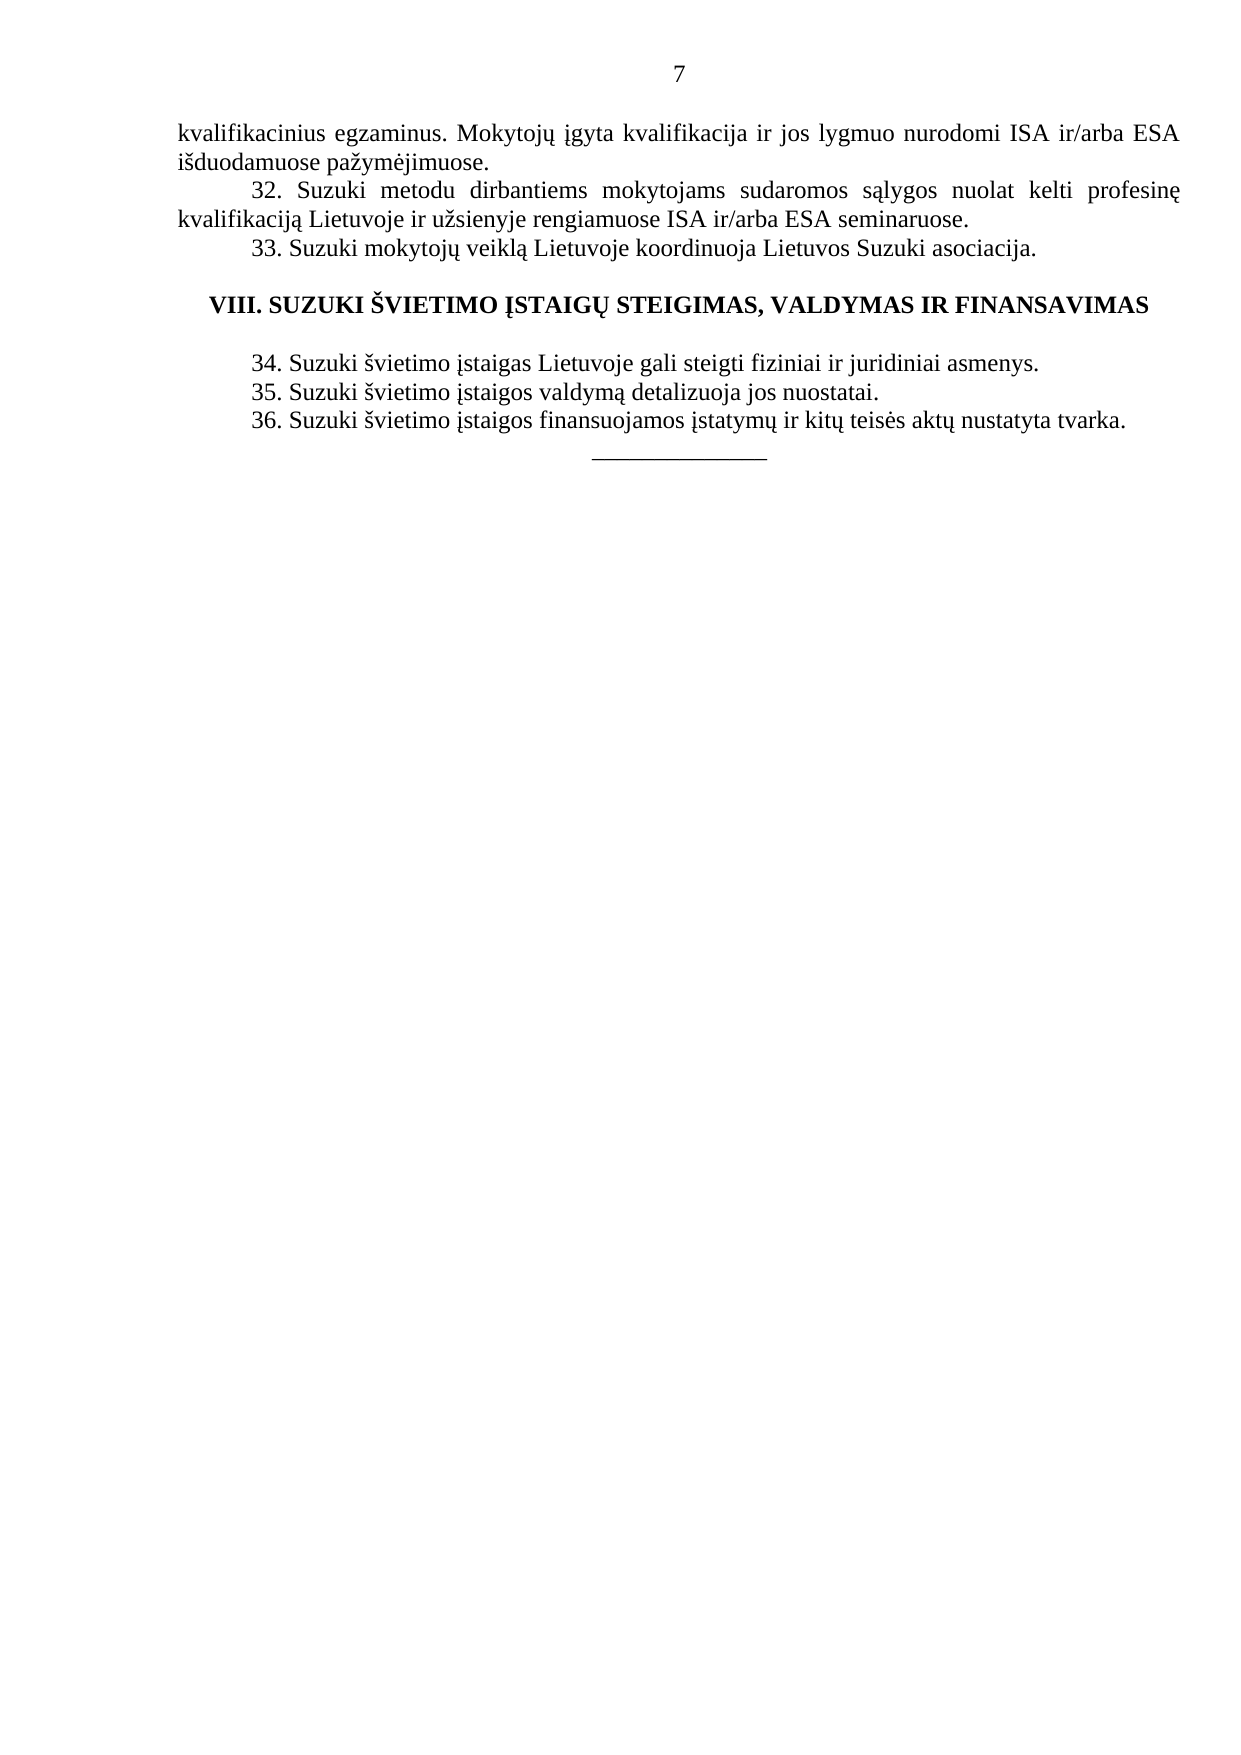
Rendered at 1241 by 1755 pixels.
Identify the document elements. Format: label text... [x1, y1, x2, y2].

text 33. Suzuki mokytojų veiklą Lietuvoje koordinuoja Lietuvos Suzuki asociacija. [177, 233, 1181, 262]
text VIII. SUZUKI ŠVIETIMO ĮSTAIGŲ STEIGIMAS, VALDYMAS IR FINANSAVIMAS [177, 291, 1181, 319]
text kvalifikacinius egzaminus. Mokytojų įgyta kvalifikacija ir jos lygmuo nurodomi ISA ir/arba ESA išduodamuose pažymėjimuose. [177, 118, 1181, 176]
text 34. Suzuki švietimo įstaigas Lietuvoje gali steigti fiziniai ir juridiniai asmenys. [177, 348, 1181, 377]
text ______________ [177, 434, 1181, 463]
text 35. Suzuki švietimo įstaigos valdymą detalizuoja jos nuostatai. [177, 377, 1181, 406]
text 32. Suzuki metodu dirbantiems mokytojams sudaromos sąlygos nuolat kelti profesinę kvalifikaciją Lietuvoje ir užsienyje rengiamuose ISA ir/arba ESA seminaruose. [177, 176, 1181, 233]
text 36. Suzuki švietimo įstaigos finansuojamos įstatymų ir kitų teisės aktų nustatyta tvarka. [177, 406, 1181, 434]
